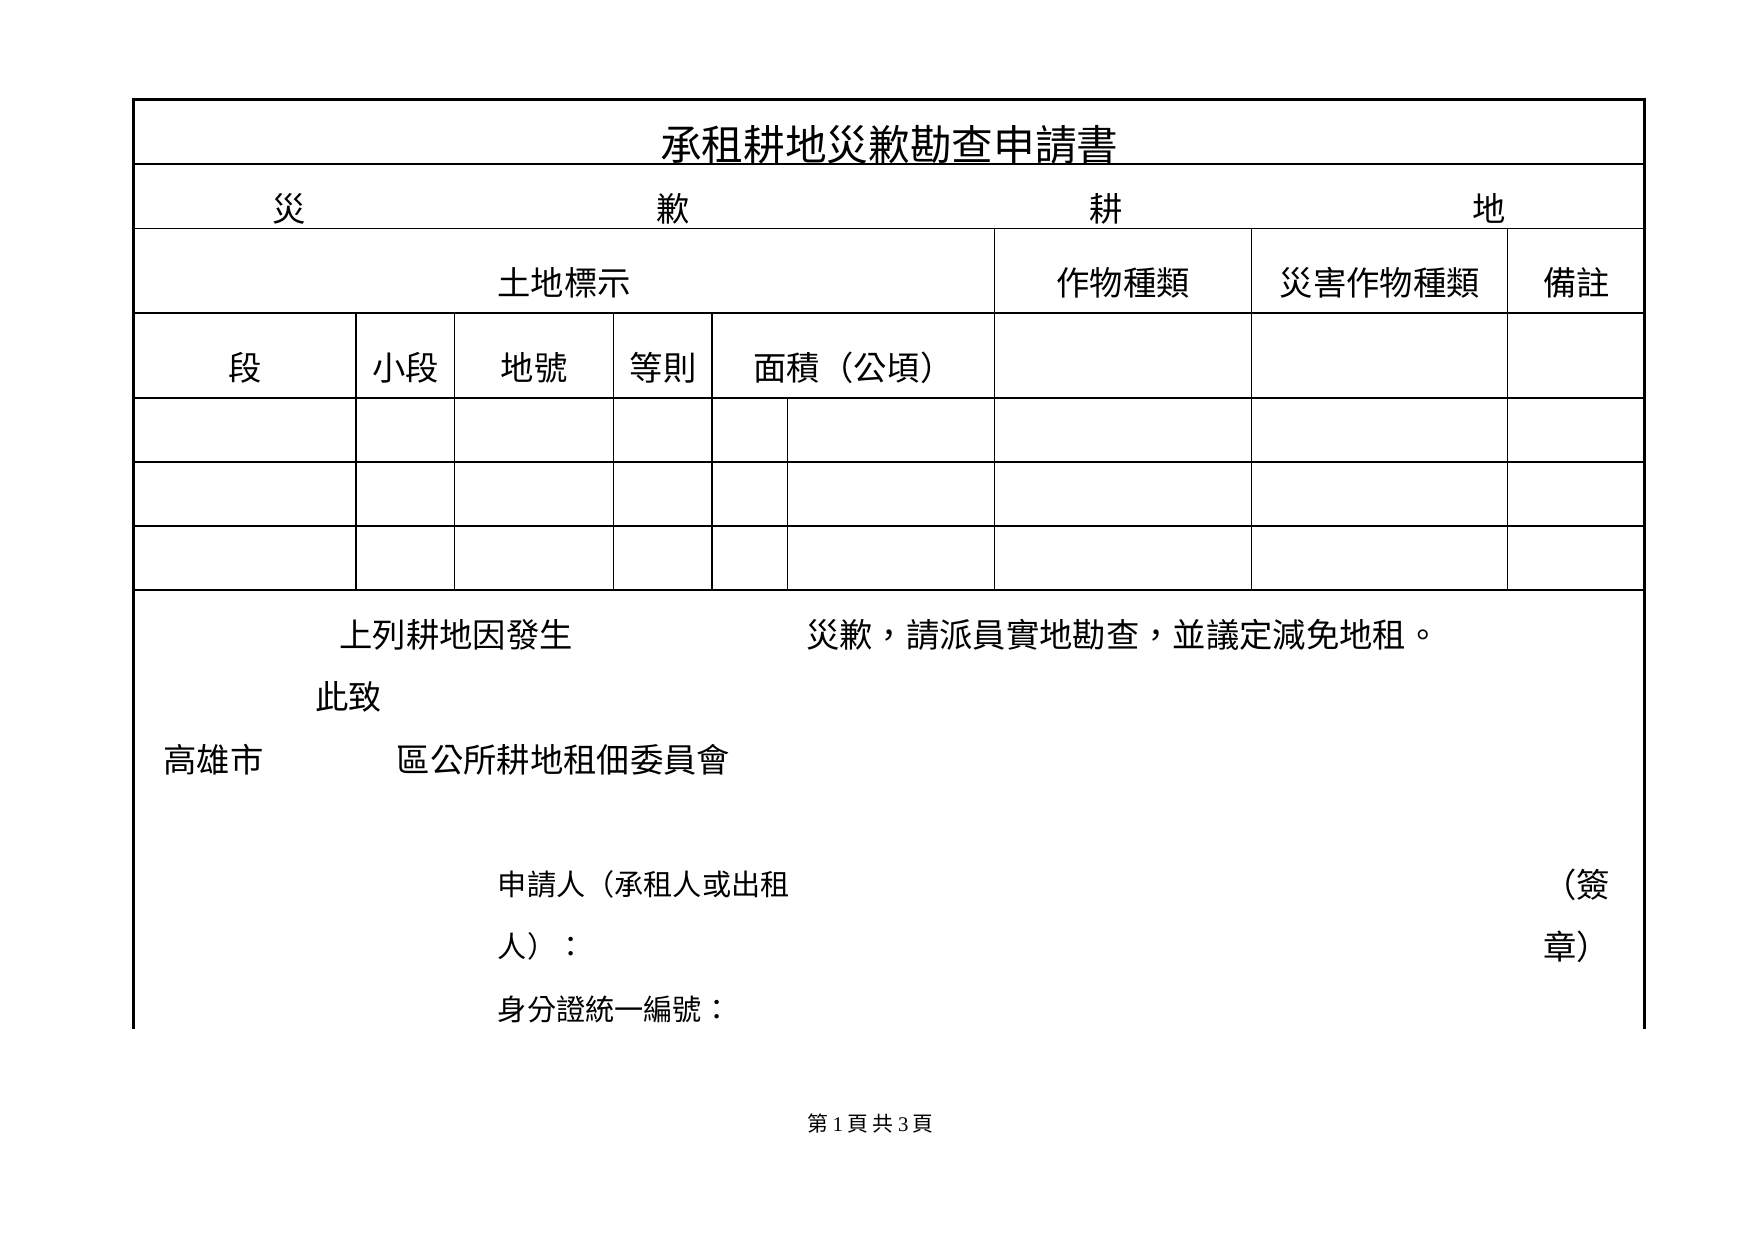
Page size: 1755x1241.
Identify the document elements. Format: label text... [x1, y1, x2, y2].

table_cell 上列耕地因發生 災歉，請派員實地勘查，並議定減免地租。 [135, 591, 1643, 653]
table_cell 地號 [455, 314, 613, 397]
table_cell [135, 463, 355, 525]
table_cell [788, 399, 994, 461]
table_cell [788, 463, 994, 525]
table_cell 此致 高雄市 區公所耕地租佃委員會 [135, 654, 1643, 841]
table_cell [1252, 463, 1507, 525]
table_cell 段 [135, 314, 355, 397]
table_cell [614, 527, 711, 589]
table_cell [870, 966, 1643, 1028]
table_cell [357, 527, 454, 589]
table_cell [713, 463, 787, 525]
table_cell [455, 463, 613, 525]
table_cell [1508, 314, 1643, 397]
table_cell [713, 399, 787, 461]
table_cell [455, 399, 613, 461]
table_cell [135, 527, 355, 589]
table_cell [455, 527, 613, 589]
table_cell 等則 [614, 314, 711, 397]
table_cell [614, 463, 711, 525]
table_cell [788, 527, 994, 589]
table_cell [1252, 399, 1507, 461]
table_cell （簽章） [1508, 841, 1643, 966]
table_cell [135, 399, 355, 461]
table_cell 身分證統一編號： [495, 966, 870, 1028]
table_cell [1508, 463, 1643, 525]
table_cell [357, 463, 454, 525]
table_cell 作物種類 [995, 229, 1251, 312]
table_cell [135, 966, 495, 1028]
table_cell 申請人（承租人或出租人）： [495, 841, 870, 966]
table_cell 小段 [357, 314, 454, 397]
table_cell [357, 399, 454, 461]
table_cell [1252, 527, 1507, 589]
table_cell [1508, 527, 1643, 589]
table_cell 災害作物種類 [1252, 229, 1507, 312]
table_cell [870, 841, 1508, 966]
table_cell [614, 399, 711, 461]
table_cell [1252, 314, 1507, 397]
table_cell [995, 399, 1251, 461]
table_cell 土地標示 [135, 229, 994, 312]
table_cell [1508, 399, 1643, 461]
table_cell 面積（公頃） [713, 314, 994, 397]
table_cell [995, 463, 1251, 525]
table_cell [995, 314, 1251, 397]
table_cell [995, 527, 1251, 589]
table_header 承租耕地災歉勘查申請書 [135, 101, 1643, 163]
table_cell 災 歉 耕 地 [135, 165, 1643, 227]
table_cell 備註 [1508, 229, 1643, 312]
table_cell [135, 841, 495, 966]
table_cell [713, 527, 787, 589]
